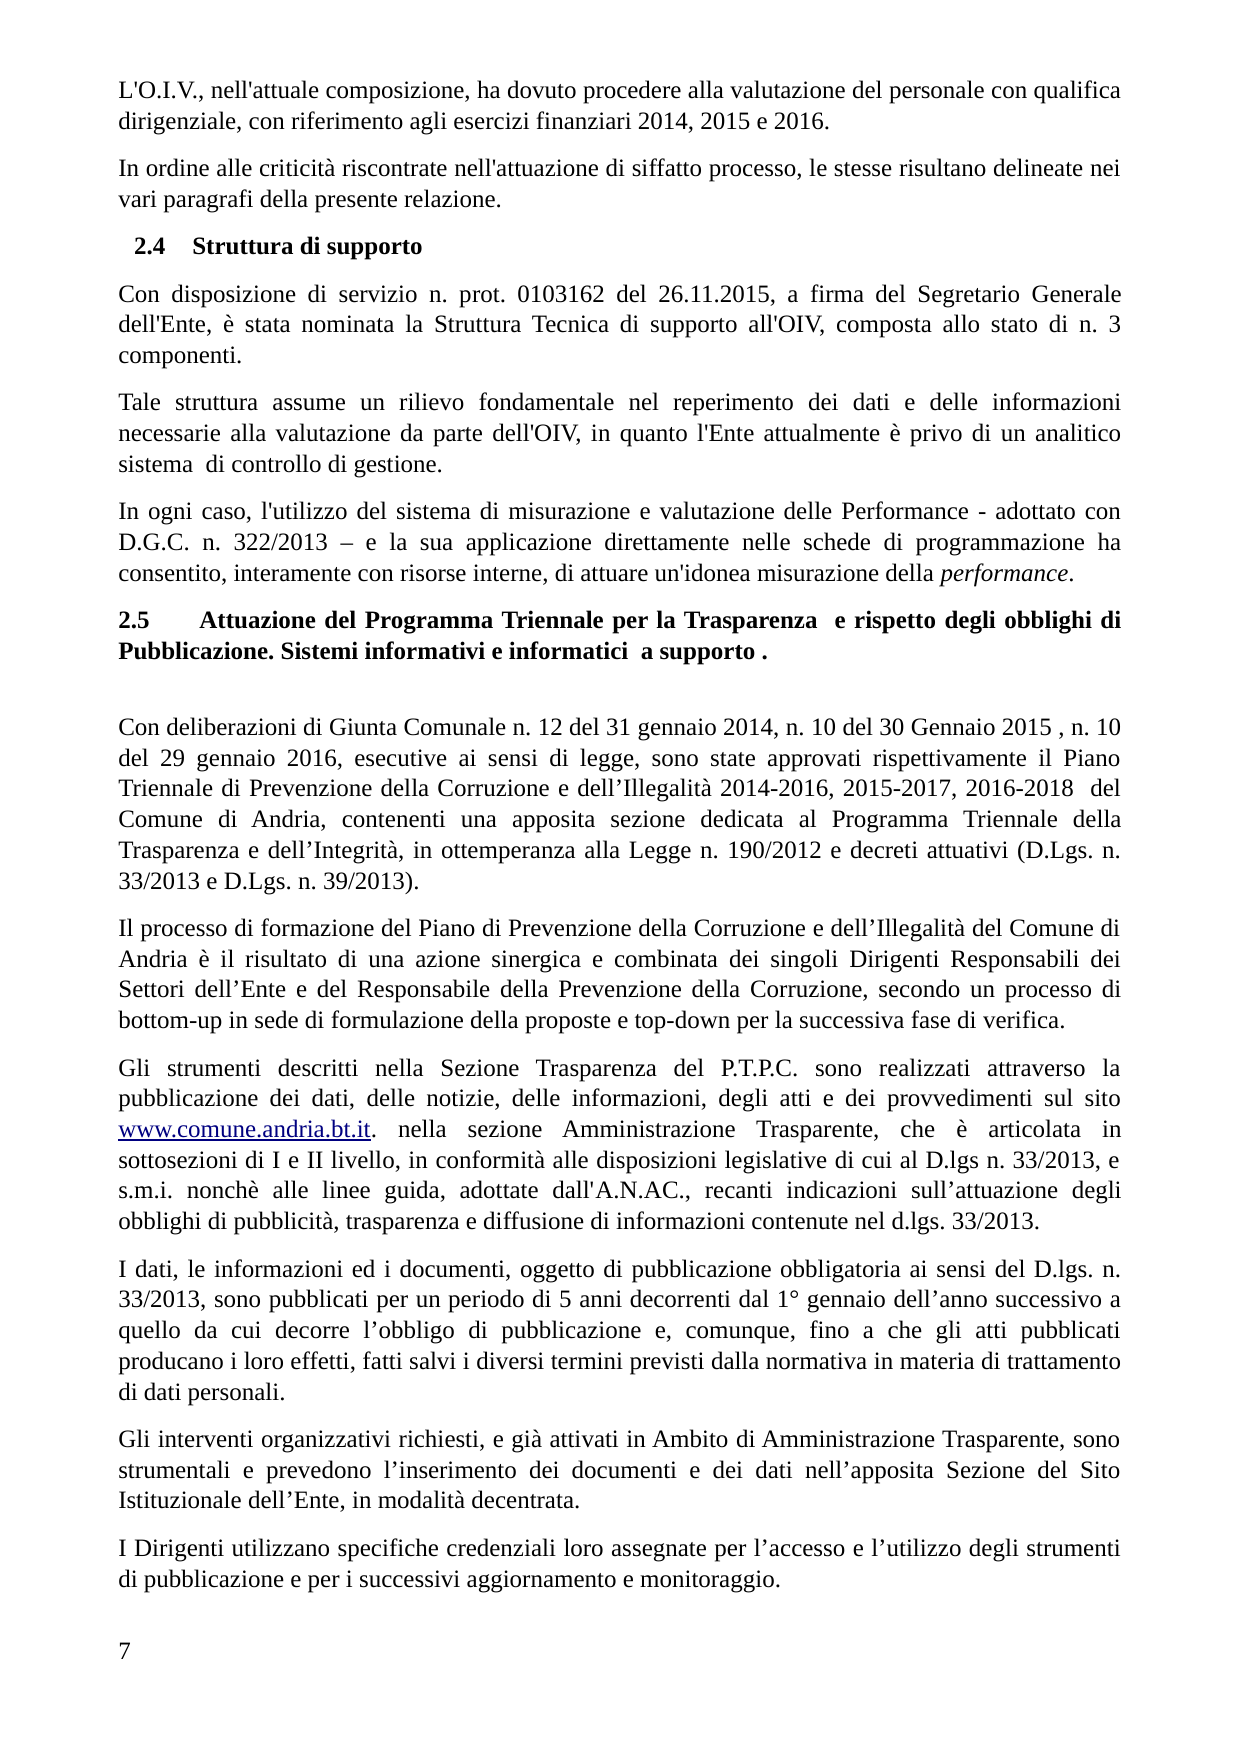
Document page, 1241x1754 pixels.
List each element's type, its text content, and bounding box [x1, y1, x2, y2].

list Struttura di supporto [118, 231, 1122, 260]
text I dati, le informazioni ed i documenti, oggetto di pubblicazione obbligatoria ai sensi del D.lgs. n. 33/2013, sono pubblicati per un periodo di 5 anni decorrenti dal 1° gennaio dell’anno successivo a quello da cui decorre l’obbligo di pubblicazione e, comunque, fino a che gli atti pubblicati producano i loro effetti, fatti salvi i diversi termini previsti dalla normativa in materia di trattamento di dati personali. [118, 1254, 1122, 1405]
text Con disposizione di servizio n. prot. 0103162 del 26.11.2015, a firma del Segretario Generale dell'Ente, è stata nominata la Struttura Tecnica di supporto all'OIV, composta allo stato di n. 3 componenti. [118, 279, 1122, 369]
text I Dirigenti utilizzano specifiche credenziali loro assegnate per l’accesso e l’utilizzo degli strumenti di pubblicazione e per i successivi aggiornamento e monitoraggio. [118, 1533, 1122, 1592]
text L'O.I.V., nell'attuale composizione, ha dovuto procedere alla valutazione del personale con qualifica dirigenziale, con riferimento agli esercizi finanziari 2014, 2015 e 2016. [118, 75, 1122, 134]
text 2.5 Attuazione del Programma Triennale per la Trasparenza e rispetto degli obblighi di Pubblicazione. Sistemi informativi e informatici a supporto . [118, 605, 1122, 665]
text Il processo di formazione del Piano di Prevenzione della Corruzione e dell’Illegalità del Comune di Andria è il risultato di una azione sinergica e combinata dei singoli Dirigenti Responsabili dei Settori dell’Ente e del Responsabile della Prevenzione della Corruzione, secondo un processo di bottom-up in sede di formulazione della proposte e top-down per la successiva fase di verifica. [118, 913, 1122, 1034]
text Gli strumenti descritti nella Sezione Trasparenza del P.T.P.C. sono realizzati attraverso la pubblicazione dei dati, delle notizie, delle informazioni, degli atti e dei provvedimenti sul sito www.comune.andria.bt.it. nella sezione Amministrazione Trasparente, che è articolata in sottosezioni di I e II livello, in conformità alle disposizioni legislative di cui al D.lgs n. 33/2013, e s.m.i. nonchè alle linee guida, adottate dall'A.N.AC., recanti indicazioni sull’attuazione degli obblighi di pubblicità, trasparenza e diffusione di informazioni contenute nel d.lgs. 33/2013. [118, 1053, 1122, 1235]
text Tale struttura assume un rilievo fondamentale nel reperimento dei dati e delle informazioni necessarie alla valutazione da parte dell'OIV, in quanto l'Ente attualmente è privo di un analitico sistema di controllo di gestione. [118, 387, 1122, 478]
text In ordine alle criticità riscontrate nell'attuazione di siffatto processo, le stesse risultano delineate nei vari paragrafi della presente relazione. [118, 153, 1122, 213]
text In ogni caso, l'utilizzo del sistema di misurazione e valutazione delle Performance - adottato con D.G.C. n. 322/2013 – e la sua applicazione direttamente nelle schede di programmazione ha consentito, interamente con risorse interne, di attuare un'idonea misurazione della performance. [118, 496, 1122, 587]
text Con deliberazioni di Giunta Comunale n. 12 del 31 gennaio 2014, n. 10 del 30 Gennaio 2015 , n. 10 del 29 gennaio 2016, esecutive ai sensi di legge, sono state approvati rispettivamente il Piano Triennale di Prevenzione della Corruzione e dell’Illegalità 2014-2016, 2015-2017, 2016-2018 del Comune di Andria, contenenti una apposita sezione dedicata al Programma Triennale della Trasparenza e dell’Integrità, in ottemperanza alla Legge n. 190/2012 e decreti attuativi (D.Lgs. n. 33/2013 e D.Lgs. n. 39/2013). [118, 712, 1122, 894]
text Gli interventi organizzativi richiesti, e già attivati in Ambito di Amministrazione Trasparente, sono strumentali e prevedono l’inserimento dei documenti e dei dati nell’apposita Sezione del Sito Istituzionale dell’Ente, in modalità decentrata. [118, 1424, 1122, 1514]
